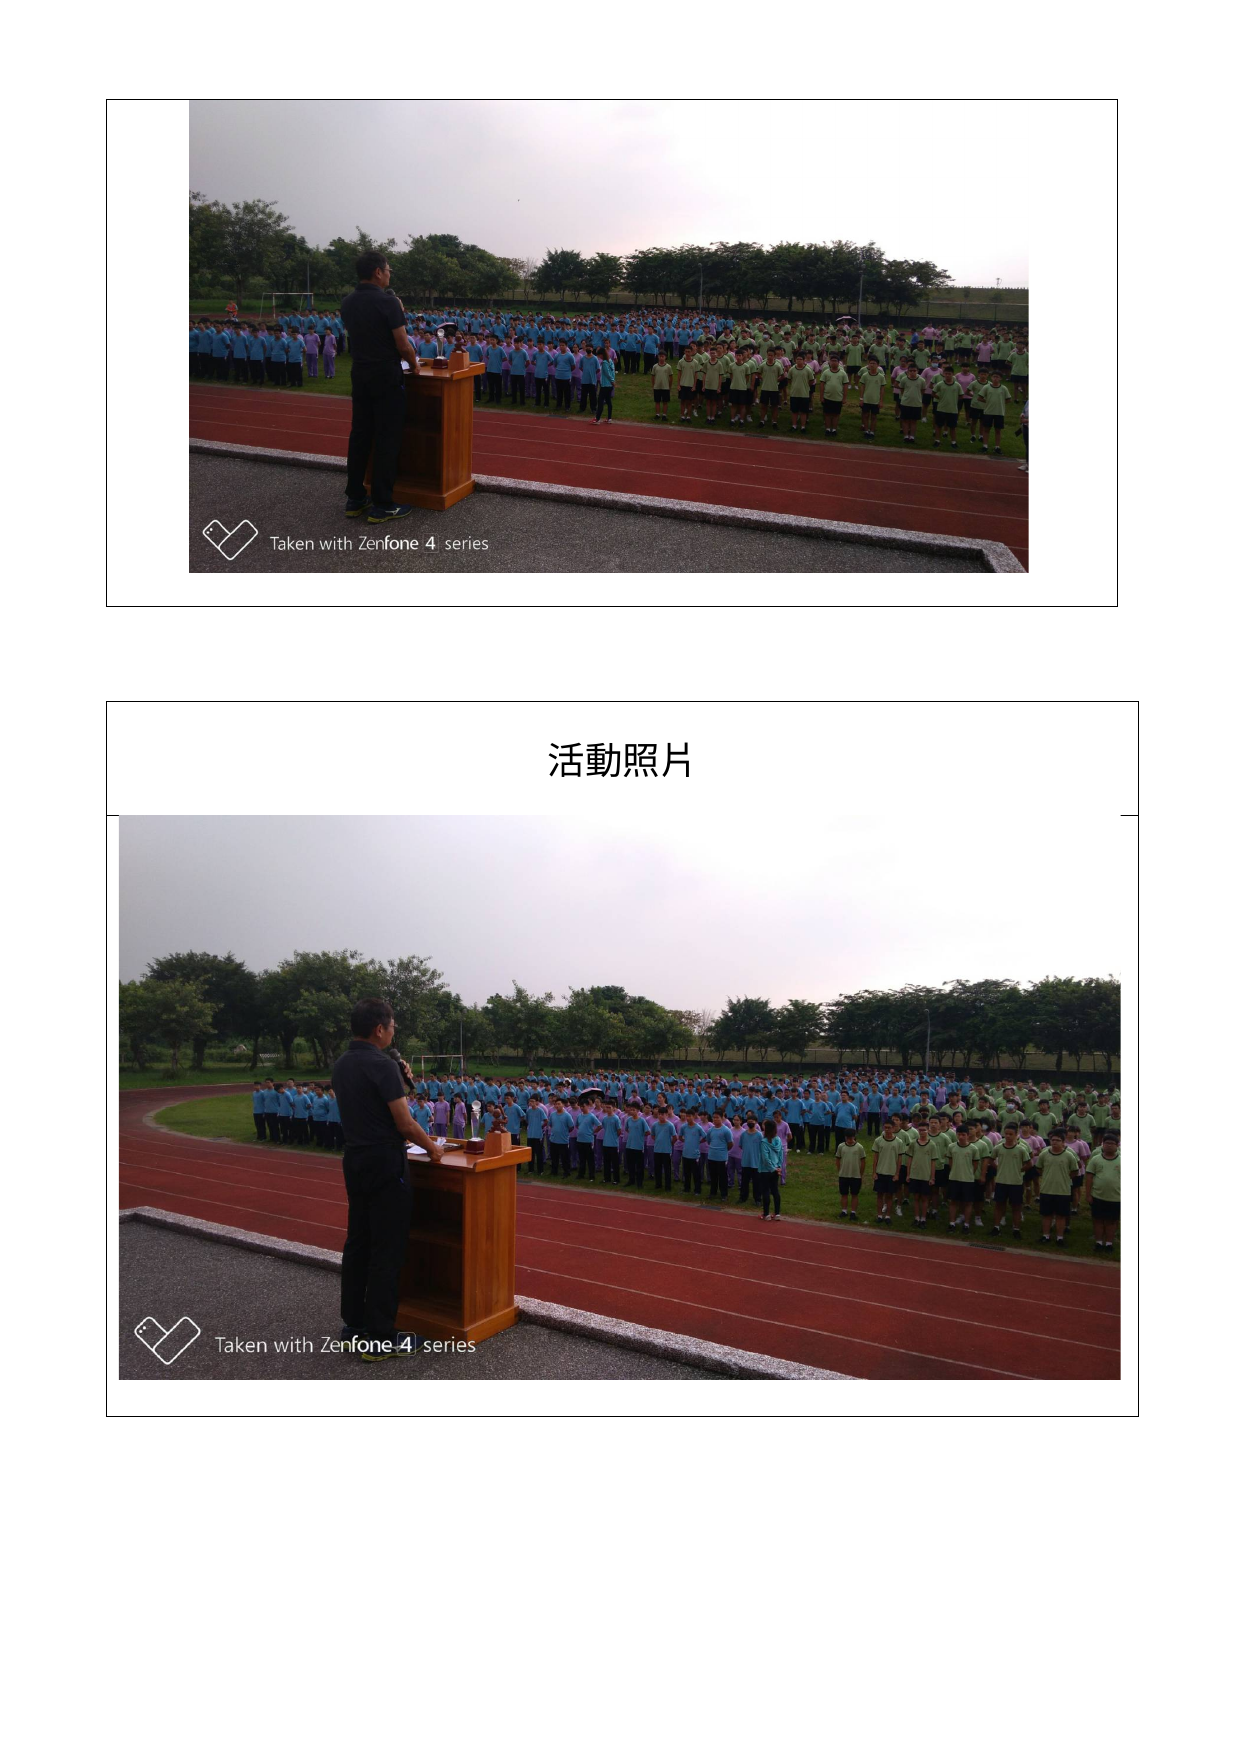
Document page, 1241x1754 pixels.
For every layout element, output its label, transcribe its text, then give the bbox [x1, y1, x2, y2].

table_cell [107, 100, 1117, 606]
table_cell [107, 816, 1138, 1416]
table_header 活動照片 [107, 702, 1138, 814]
picture [118, 815, 1121, 1380]
picture [189, 100, 1029, 573]
